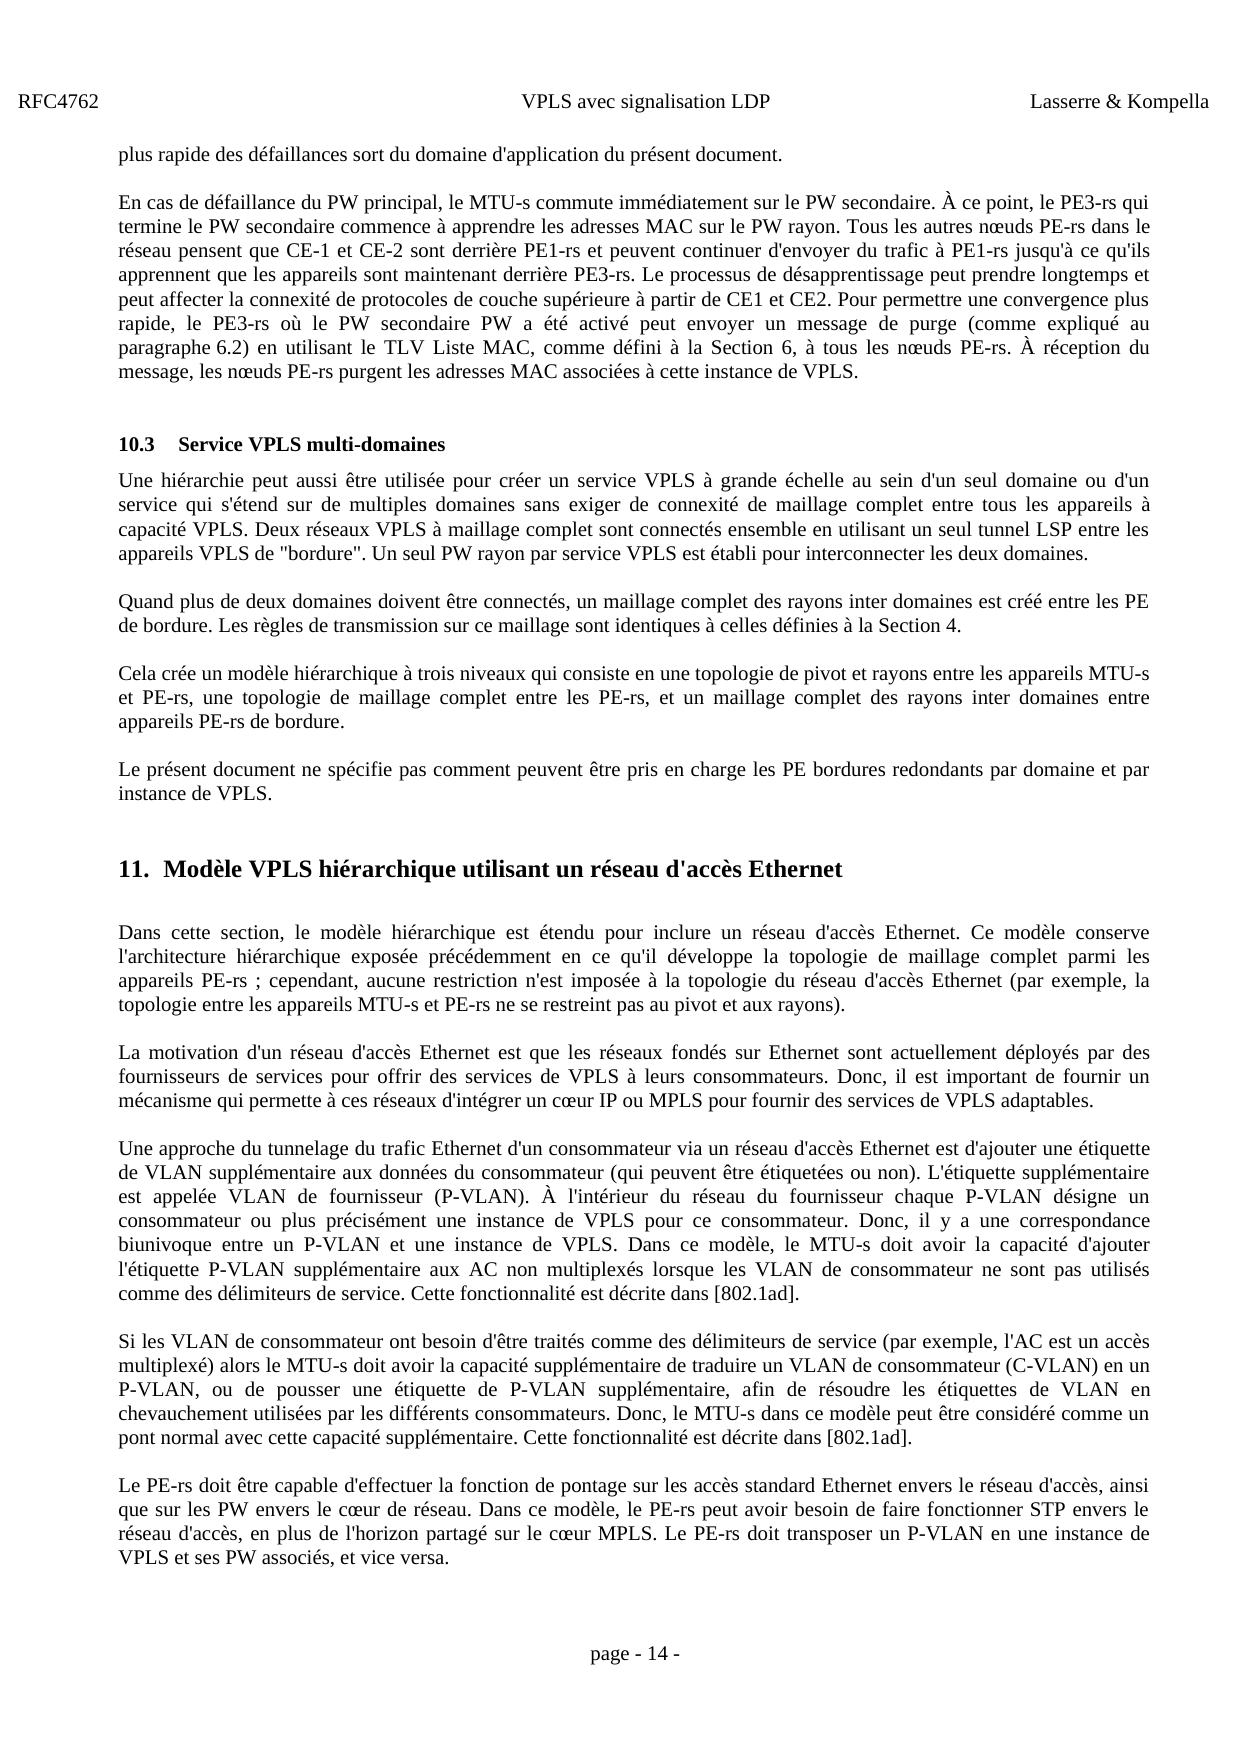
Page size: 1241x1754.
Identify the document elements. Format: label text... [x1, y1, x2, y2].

text Quand plus de deux domaines doivent être connectés, un maillage complet des rayons inter domaines est créé entre les PE de bordure. Les règles de transmission sur ce maillage sont identiques à celles définies à la Section 4. [118, 589, 1152, 637]
text plus rapide des défaillances sort du domaine d'application du présent document. [118, 142, 1152, 166]
text Une hiérarchie peut aussi être utilisée pour créer un service VPLS à grande échelle au sein d'un seul domaine ou d'un service qui s'étend sur de multiples domaines sans exiger de connexité de maillage complet entre tous les appareils à capacité VPLS. Deux réseaux VPLS à maillage complet sont connectés ensemble en utilisant un seul tunnel LSP entre les appareils VPLS de "bordure". Un seul PW rayon par service VPLS est établi pour interconnecter les deux domaines. [118, 468, 1152, 564]
text Une approche du tunnelage du trafic Ethernet d'un consommateur via un réseau d'accès Ethernet est d'ajouter une étiquette de VLAN supplémentaire aux données du consommateur (qui peuvent être étiquetées ou non). L'étiquette supplémentaire est appelée VLAN de fournisseur (P-VLAN). À l'intérieur du réseau du fournisseur chaque P-VLAN désigne un consommateur ou plus précisément une instance de VPLS pour ce consommateur. Donc, il y a une correspondance biunivoque entre un P-VLAN et une instance de VPLS. Dans ce modèle, le MTU-s doit avoir la capacité d'ajouter l'étiquette P-VLAN supplémentaire aux AC non multiplexés lorsque les VLAN de consommateur ne sont pas utilisés comme des délimiteurs de service. Cette fonctionnalité est décrite dans [802.1ad]. [118, 1136, 1152, 1304]
text Le PE-rs doit être capable d'effectuer la fonction de pontage sur les accès standard Ethernet envers le réseau d'accès, ainsi que sur les PW envers le cœur de réseau. Dans ce modèle, le PE-rs peut avoir besoin de faire fonctionner STP envers le réseau d'accès, en plus de l'horizon partagé sur le cœur MPLS. Le PE-rs doit transposer un P-VLAN en une instance de VPLS et ses PW associés, et vice versa. [118, 1473, 1152, 1569]
text La motivation d'un réseau d'accès Ethernet est que les réseaux fondés sur Ethernet sont actuellement déployés par des fournisseurs de services pour offrir des services de VPLS à leurs consommateurs. Donc, il est important de fournir un mécanisme qui permette à ces réseaux d'intégrer un cœur IP ou MPLS pour fournir des services de VPLS adaptables. [118, 1040, 1152, 1112]
text Dans cette section, le modèle hiérarchique est étendu pour inclure un réseau d'accès Ethernet. Ce modèle conserve l'architecture hiérarchique exposée précédemment en ce qu'il développe la topologie de maillage complet parmi les appareils PE-rs ; cependant, aucune restriction n'est imposée à la topologie du réseau d'accès Ethernet (par exemple, la topologie entre les appareils MTU-s et PE-rs ne se restreint pas au pivot et aux rayons). [118, 919, 1152, 1016]
text Si les VLAN de consommateur ont besoin d'être traités comme des délimiteurs de service (par exemple, l'AC est un accès multiplexé) alors le MTU-s doit avoir la capacité supplémentaire de traduire un VLAN de consommateur (C-VLAN) en un P-VLAN, ou de pousser une étiquette de P-VLAN supplémentaire, afin de résoudre les étiquettes de VLAN en chevauchement utilisées par les différents consommateurs. Donc, le MTU-s dans ce modèle peut être considéré comme un pont normal avec cette capacité supplémentaire. Cette fonctionnalité est décrite dans [802.1ad]. [118, 1329, 1152, 1449]
subtitle 10.3 Service VPLS multi-domaines [118, 432, 1152, 456]
subtitle 11. Modèle VPLS hiérarchique utilisant un réseau d'accès Ethernet [118, 854, 1152, 883]
text Le présent document ne spécifie pas comment peuvent être pris en charge les PE bordures redondants par domaine et par instance de VPLS. [118, 757, 1152, 805]
text En cas de défaillance du PW principal, le MTU-s commute immédiatement sur le PW secondaire. À ce point, le PE3-rs qui termine le PW secondaire commence à apprendre les adresses MAC sur le PW rayon. Tous les autres nœuds PE-rs dans le réseau pensent que CE-1 et CE-2 sont derrière PE1-rs et peuvent continuer d'envoyer du trafic à PE1-rs jusqu'à ce qu'ils apprennent que les appareils sont maintenant derrière PE3-rs. Le processus de désapprentissage peut prendre longtemps et peut affecter la connexité de protocoles de couche supérieure à partir de CE1 et CE2. Pour permettre une convergence plus rapide, le PE3-rs où le PW secondaire PW a été activé peut envoyer un message de purge (comme expliqué au paragraphe 6.2) en utilisant le TLV Liste MAC, comme défini à la Section 6, à tous les nœuds PE-rs. À réception du message, les nœuds PE-rs purgent les adresses MAC associées à cette instance de VPLS. [118, 190, 1152, 383]
text Cela crée un modèle hiérarchique à trois niveaux qui consiste en une topologie de pivot et rayons entre les appareils MTU-s et PE-rs, une topologie de maillage complet entre les PE-rs, et un maillage complet des rayons inter domaines entre appareils PE-rs de bordure. [118, 661, 1152, 733]
